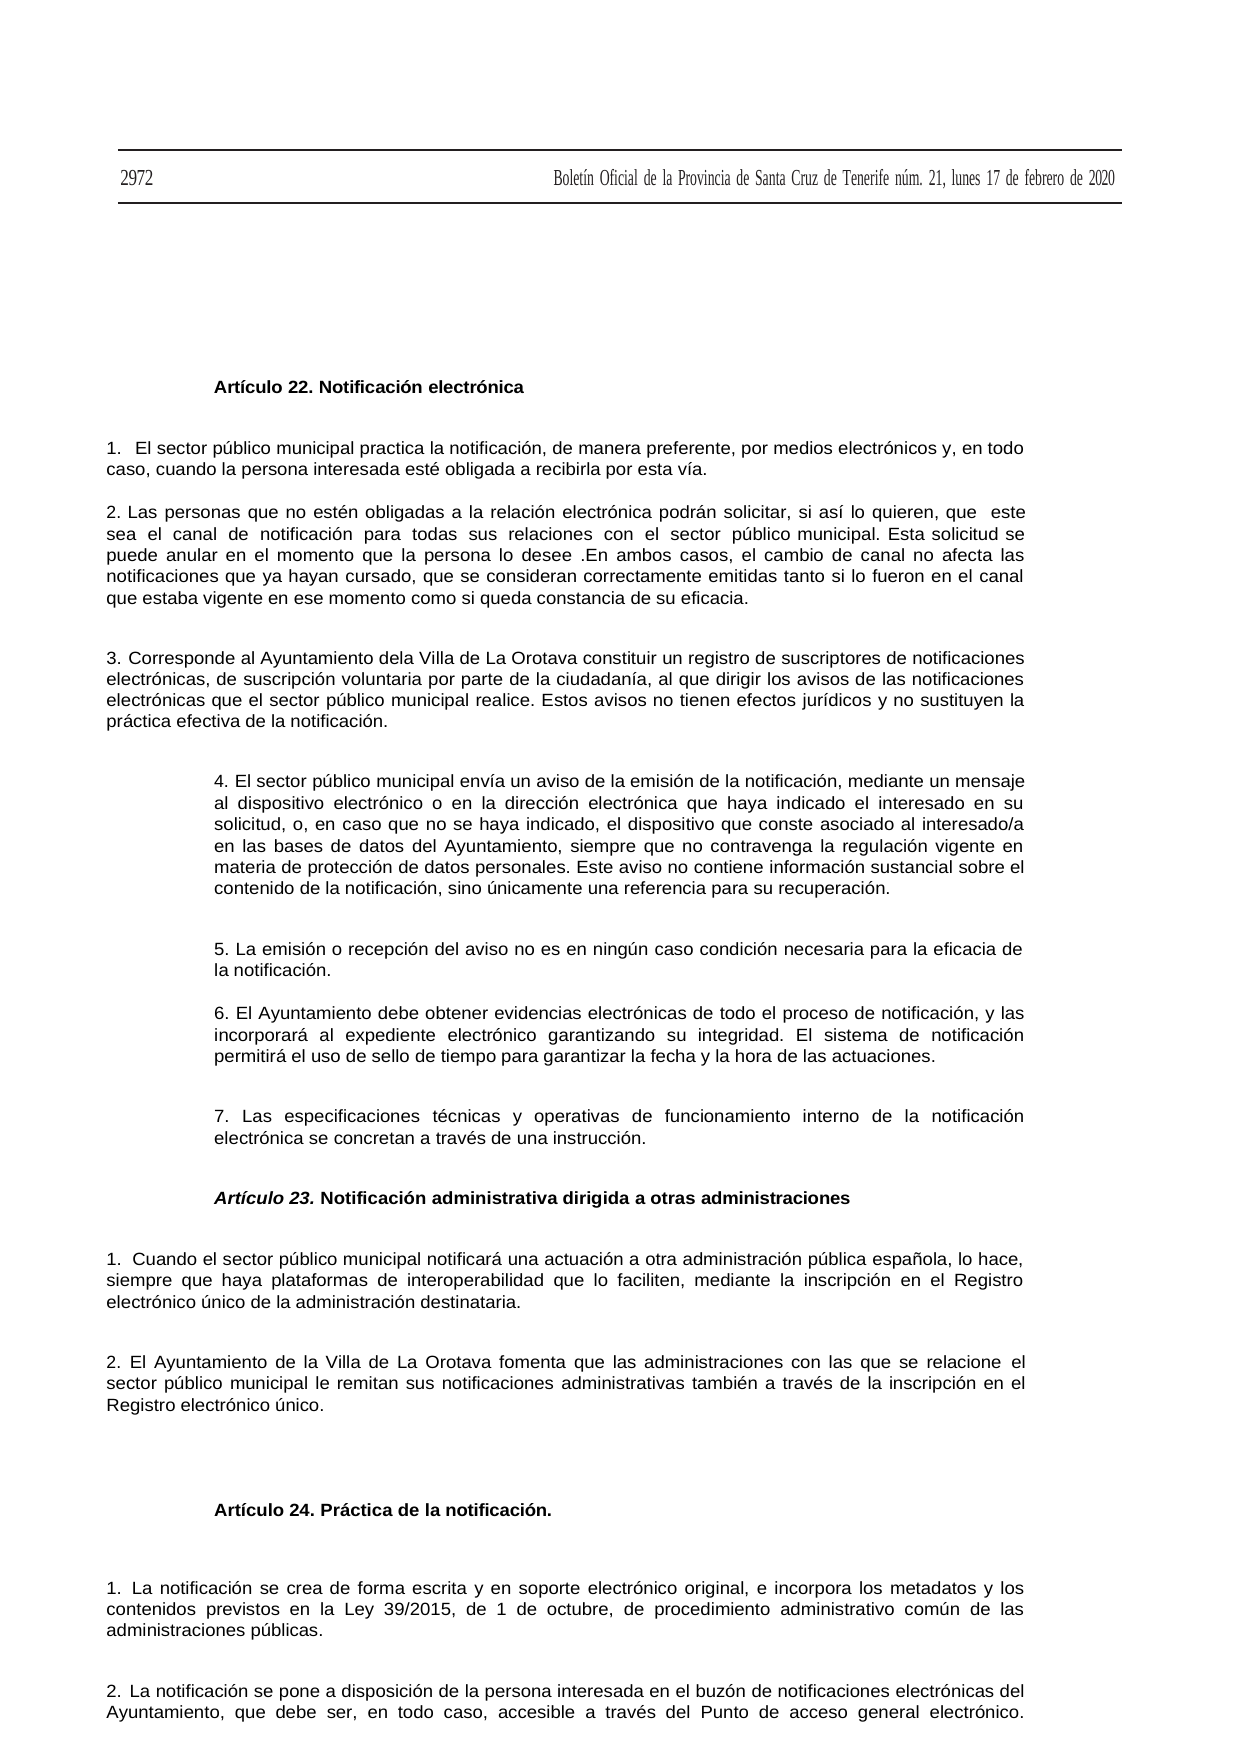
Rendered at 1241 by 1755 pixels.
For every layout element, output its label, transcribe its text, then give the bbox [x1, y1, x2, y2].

subtitle Artículo 24. Práctica de la notificación. [214, 1500, 1134, 1521]
list Las personas que no estén obligadas a la relación electrónica podrán solicitar, si así lo quieren, que este sea el canal de notificación para todas sus relaciones con el sector público municipal. Esta solicitud se puede anular en el momento que la persona lo desee .En ambos casos, el cambio de canal no afecta las notificaciones que ya hayan cursado, que se consideran correctamente emitidas tanto si lo fueron en el canal que estaba vigente en ese momento como si queda constancia de su eficacia. [106, 502, 1026, 608]
list La notificación se pone a disposición de la persona interesada en el buzón de notificaciones electrónicas del Ayuntamiento, que debe ser, en todo caso, accesible a través del Punto de acceso general electrónico. [106, 1681, 1026, 1722]
list El Ayuntamiento debe obtener evidencias electrónicas de todo el proceso de notificación, y las incorporará al expediente electrónico garantizando su integridad. El sistema de notificación permitirá el uso de sello de tiempo para garantizar la fecha y la hora de las actuaciones. [214, 1003, 1026, 1066]
subtitle Artículo 22. Notificación electrónica [214, 377, 1134, 397]
list Cuando el sector público municipal notificará una actuación a otra administración pública española, lo hace, siempre que haya plataformas de interoperabilidad que lo faciliten, mediante la inscripción en el Registro electrónico único de la administración destinataria. [106, 1249, 1025, 1312]
subtitle Artículo 23. Notificación administrativa dirigida a otras administraciones [214, 1188, 1134, 1208]
list La notificación se crea de forma escrita y en soporte electrónico original, e incorpora los metadatos y los contenidos previstos en la Ley 39/2015, de 1 de octubre, de procedimiento administrativo común de las administraciones públicas. [106, 1577, 1026, 1641]
list Las especificaciones técnicas y operativas de funcionamiento interno de la notificación electrónica se concretan a través de una instrucción. [214, 1106, 1025, 1148]
list Corresponde al Ayuntamiento dela Villa de La Orotava constituir un registro de suscriptores de notificaciones electrónicas, de suscripción voluntaria por parte de la ciudadanía, al que dirigir los avisos de las notificaciones electrónicas que el sector público municipal realice. Estos avisos no tienen efectos jurídicos y no sustituyen la práctica efectiva de la notificación. [106, 648, 1026, 731]
list La emisión o recepción del aviso no es en ningún caso condición necesaria para la eficacia de la notificación. [214, 938, 1025, 980]
list El sector público municipal practica la notificación, de manera preferente, por medios electrónicos y, en todo caso, cuando la persona interesada esté obligada a recibirla por esta vía. [106, 438, 1026, 479]
list El Ayuntamiento de la Villa de La Orotava fomenta que las administraciones con las que se relacione el sector público municipal le remitan sus notificaciones administrativas también a través de la inscripción en el Registro electrónico único. [106, 1352, 1026, 1415]
list El sector público municipal envía un aviso de la emisión de la notificación, mediante un mensaje al dispositivo electrónico o en la dirección electrónica que haya indicado el interesado en su solicitud, o, en caso que no se haya indicado, el dispositivo que conste asociado al interesado/a en las bases de datos del Ayuntamiento, siempre que no contravenga la regulación vigente en materia de protección de datos personales. Este aviso no contiene información sustancial sobre el contenido de la notificación, sino únicamente una referencia para su recuperación. [214, 771, 1025, 898]
